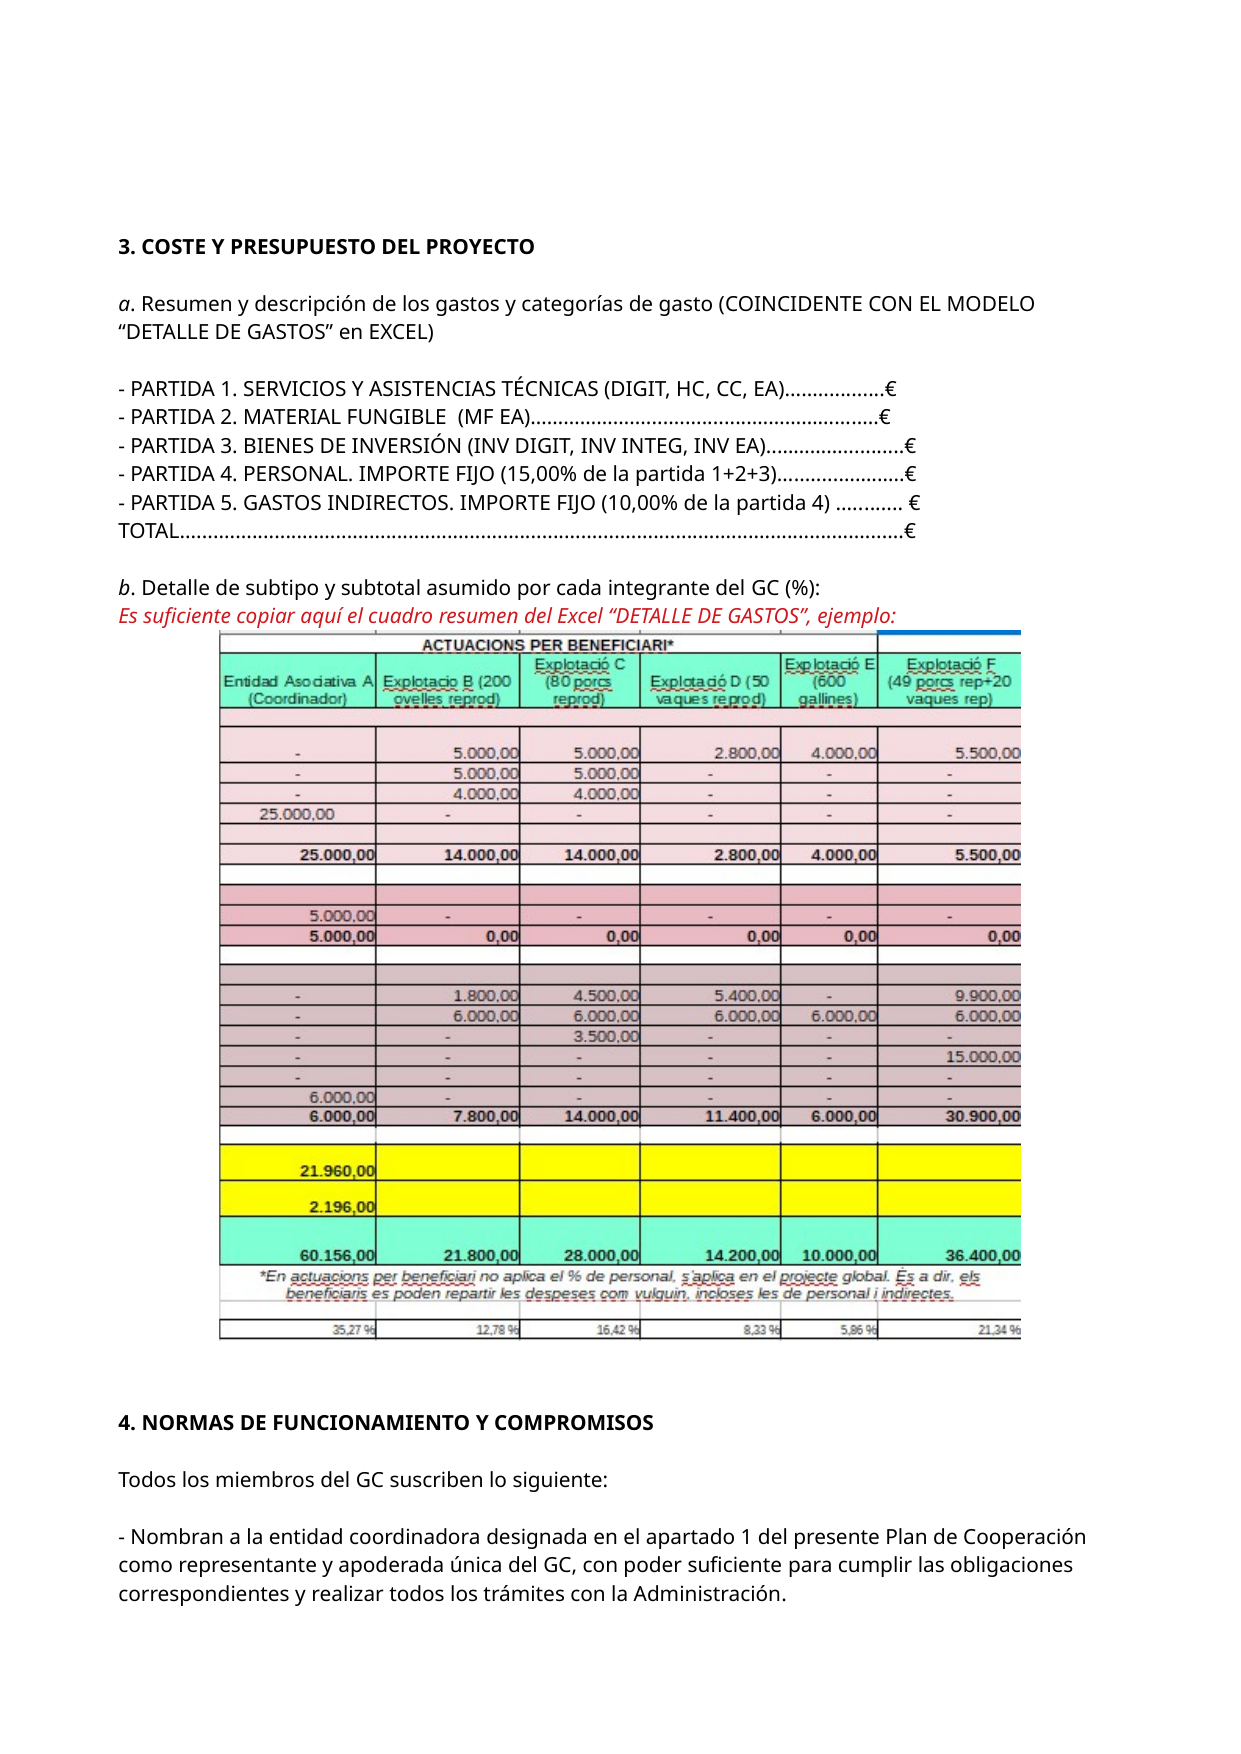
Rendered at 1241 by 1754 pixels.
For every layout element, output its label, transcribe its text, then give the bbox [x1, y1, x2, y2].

text - PARTIDA 2. MATERIAL FUNGIBLE (MF EA)………………......................……………….....€ [118, 402, 1122, 431]
text - PARTIDA 5. GASTOS INDIRECTOS. IMPORTE FIJO (10,00% de la partida 4) ............ € [118, 488, 1122, 516]
text 4. Normas de funcionamiento Y COMPROMISOS [118, 1408, 1122, 1437]
text TOTAL..................................................................................................................................€ [118, 516, 1122, 545]
text Todos los miembros del GC suscriben lo siguiente: [118, 1465, 1122, 1494]
text a. Resumen y descripción de los gastos y categorías de gasto (COINCIDENTE CON EL MODELO “DETALLE DE GASTOS” en EXCEL) [118, 289, 1122, 346]
text - PARTIDA 1. SERVICIOS Y ASISTENCIAS TÉCNICAS (DIGIT, HC, CC, EA)..................€ [118, 374, 1122, 402]
list 3. COSTE Y PRESUPUESTO DEL PROYECTO [118, 232, 1122, 260]
picture [219, 630, 1021, 1341]
text - PARTIDA 3. BIENES DE INVERSIÓN (INV DIGIT, INV INTEG, INV EA)..…………...........€ [118, 431, 1122, 459]
text - Nombran a la entidad coordinadora designada en el apartado 1 del presente Plan de Cooperación como representante y apoderada única del GC, con poder suficiente para cumplir las obligaciones correspondientes y realizar todos los trámites con la Administración. [118, 1522, 1122, 1607]
text - PARTIDA 4. PERSONAL. IMPORTE FIJO (15,00% de la partida 1+2+3)…........…….…..€ [118, 459, 1122, 488]
text Es suficiente copiar aquí el cuadro resumen del Excel “DETALLE DE GASTOS”, ejemplo: [118, 602, 1122, 630]
text b. Detalle de subtipo y subtotal asumido por cada integrante del GC (%): [118, 573, 1122, 602]
